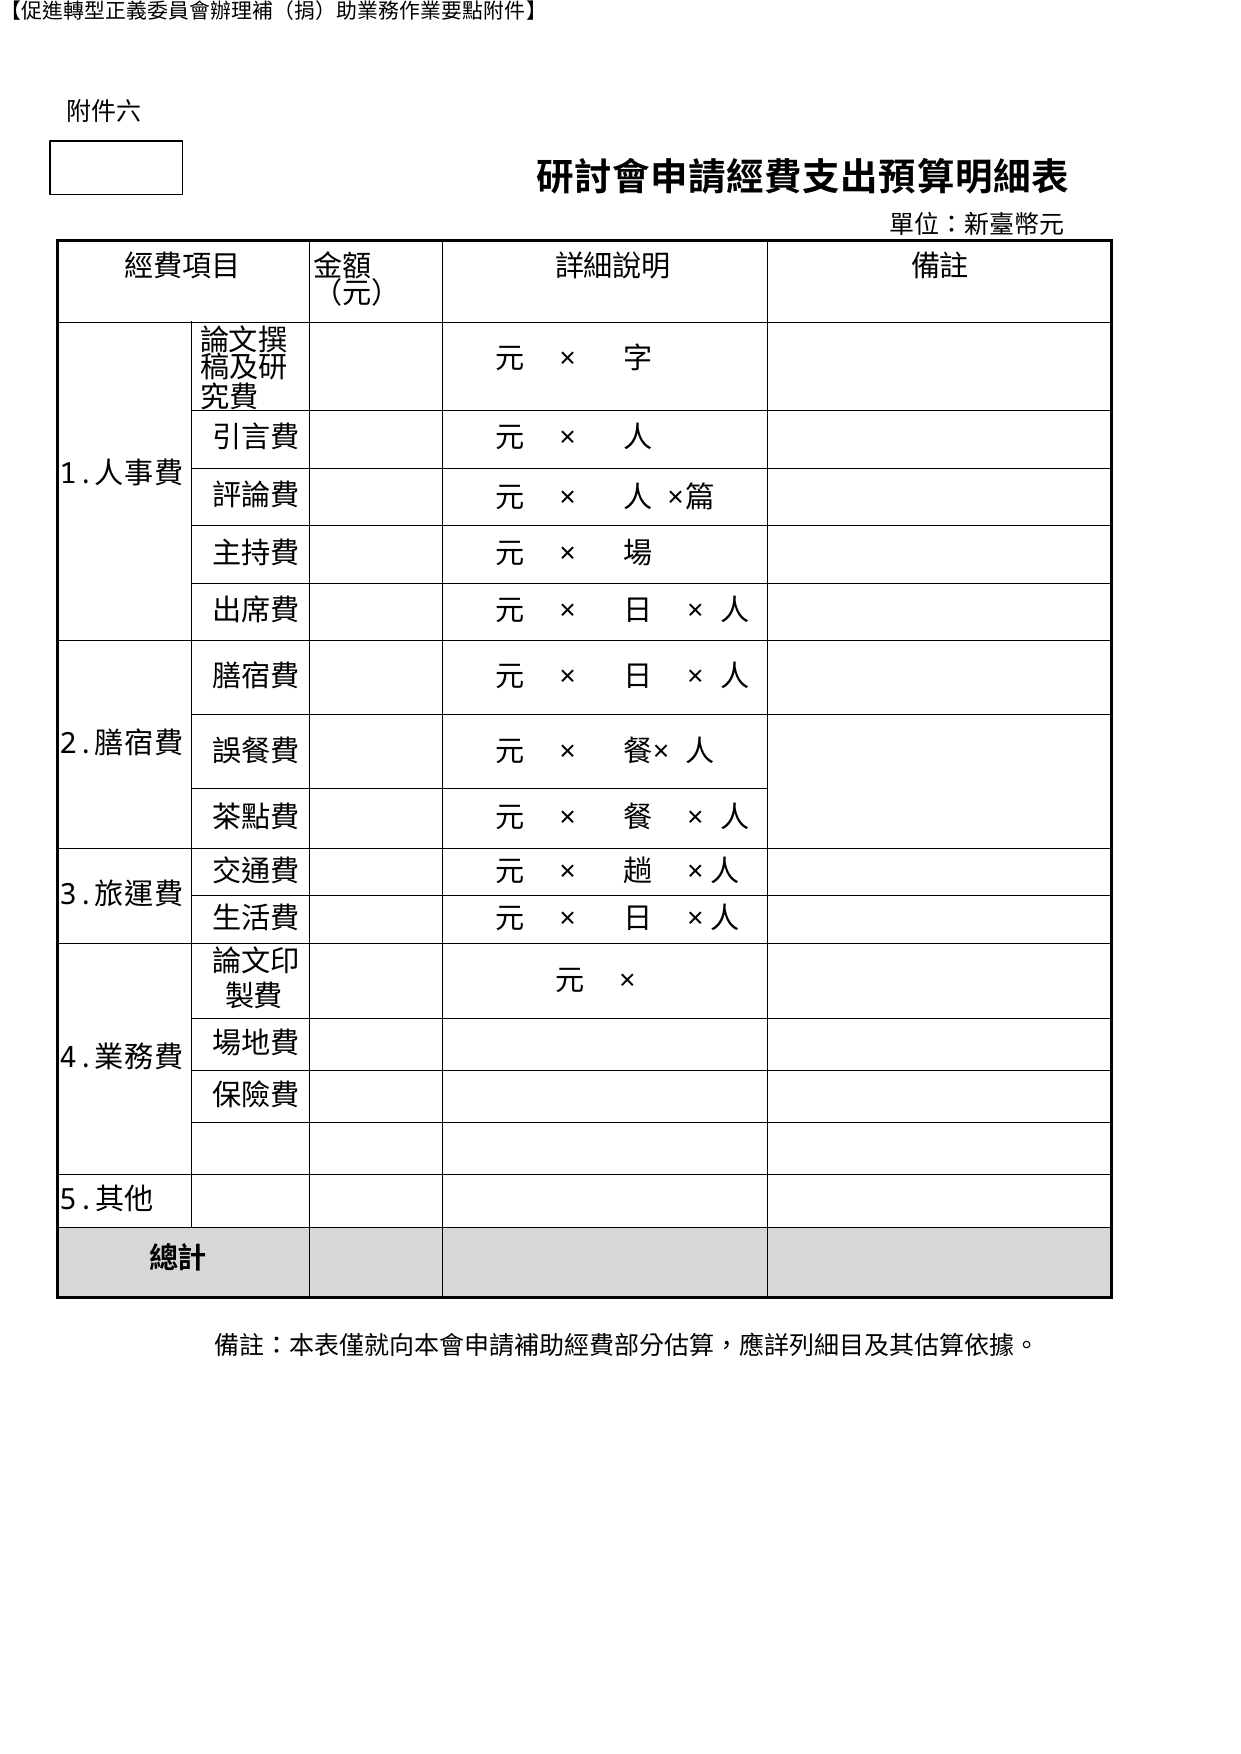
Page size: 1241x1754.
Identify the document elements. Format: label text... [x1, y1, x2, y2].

table_cell [310, 411, 442, 467]
table_cell 元 × 日 × 人 [443, 584, 767, 640]
table_cell [768, 1228, 1110, 1296]
table_cell [310, 1175, 442, 1227]
table_cell 元 × 字 [443, 323, 767, 409]
table_cell [310, 1228, 442, 1296]
table_cell [310, 1019, 442, 1070]
table_cell 元 × 人 [443, 411, 767, 467]
table_header 備註 [768, 242, 1110, 321]
table_cell [310, 715, 442, 788]
table_cell [310, 849, 442, 895]
table_cell 評論費 [192, 469, 309, 525]
table_cell [310, 584, 442, 640]
table_cell 論文印 製費 [192, 944, 309, 1018]
table_cell [768, 896, 1110, 943]
table_cell [310, 1071, 442, 1122]
table_cell 元 × 份 [443, 944, 767, 1018]
table_cell [768, 1175, 1110, 1227]
text 單位：新臺幣元 [713, 213, 1240, 239]
table_cell 2.膳宿費 [59, 641, 191, 848]
table_cell [768, 849, 1110, 895]
table_header 經費項目 [59, 242, 309, 321]
table_cell 生活費 [192, 896, 309, 943]
table_cell [443, 1175, 767, 1227]
table_cell [310, 944, 442, 1018]
table_cell 論文撰稿及研究費 [192, 323, 309, 409]
table_cell [443, 1071, 767, 1122]
table_cell [768, 526, 1110, 582]
table_cell 主持費 [192, 526, 309, 582]
text 備註：本表僅就向本會申請補助經費部分估算，應詳列細目及其估算依據。 [214, 1333, 1240, 1360]
table_cell [768, 323, 1110, 409]
table_cell [310, 641, 442, 714]
table_cell [310, 323, 442, 409]
table_cell 場地費 [192, 1019, 309, 1070]
table_cell 交通費 [192, 849, 309, 895]
table_cell 元 × 餐× 人 [443, 715, 767, 788]
table_cell 元 × 人 × 篇 [443, 469, 767, 525]
table_cell 元 × 餐 × 人 [443, 789, 767, 848]
text 研討會申請經費支出預算明細表 [181, 158, 1240, 199]
table_cell [310, 469, 442, 525]
table_cell [310, 526, 442, 582]
table_cell 3.旅運費 [59, 849, 191, 943]
table_cell 1.人事費 [59, 323, 191, 640]
text 附件六 [66, 91, 1240, 128]
table_cell [768, 1071, 1110, 1122]
table_cell [768, 944, 1110, 1018]
table_cell 5.其他 [59, 1175, 191, 1227]
table_cell 元 × 日 × 人 [443, 641, 767, 714]
table_cell 保險費 [192, 1071, 309, 1122]
table_cell [443, 1228, 767, 1296]
table_cell [768, 411, 1110, 467]
table_cell 總計 [59, 1228, 309, 1296]
table_cell [768, 1123, 1110, 1174]
table_cell [768, 469, 1110, 525]
table_cell [768, 641, 1110, 714]
table_cell 茶點費 [192, 789, 309, 848]
table_cell 元 × 場 [443, 526, 767, 582]
table_cell [310, 896, 442, 943]
table_cell [310, 1123, 442, 1174]
table_cell 誤餐費 [192, 715, 309, 788]
table_cell 膳宿費 [192, 641, 309, 714]
table_cell [768, 584, 1110, 640]
table_cell [768, 715, 1110, 848]
table_cell 4.業務費 [59, 944, 191, 1174]
table_cell 元 × 日 × 人 [443, 896, 767, 943]
table_cell [192, 1123, 309, 1174]
table_header 詳細說明 [443, 242, 767, 321]
table_cell [443, 1123, 767, 1174]
table_cell [768, 1019, 1110, 1070]
table_cell 元 × 趟 × 人 [443, 849, 767, 895]
table_header 金額（元） [310, 242, 442, 321]
table_cell 出席費 [192, 584, 309, 640]
table_cell [192, 1175, 309, 1227]
table_cell 引言費 [192, 411, 309, 467]
table_cell [310, 789, 442, 848]
table_cell [443, 1019, 767, 1070]
